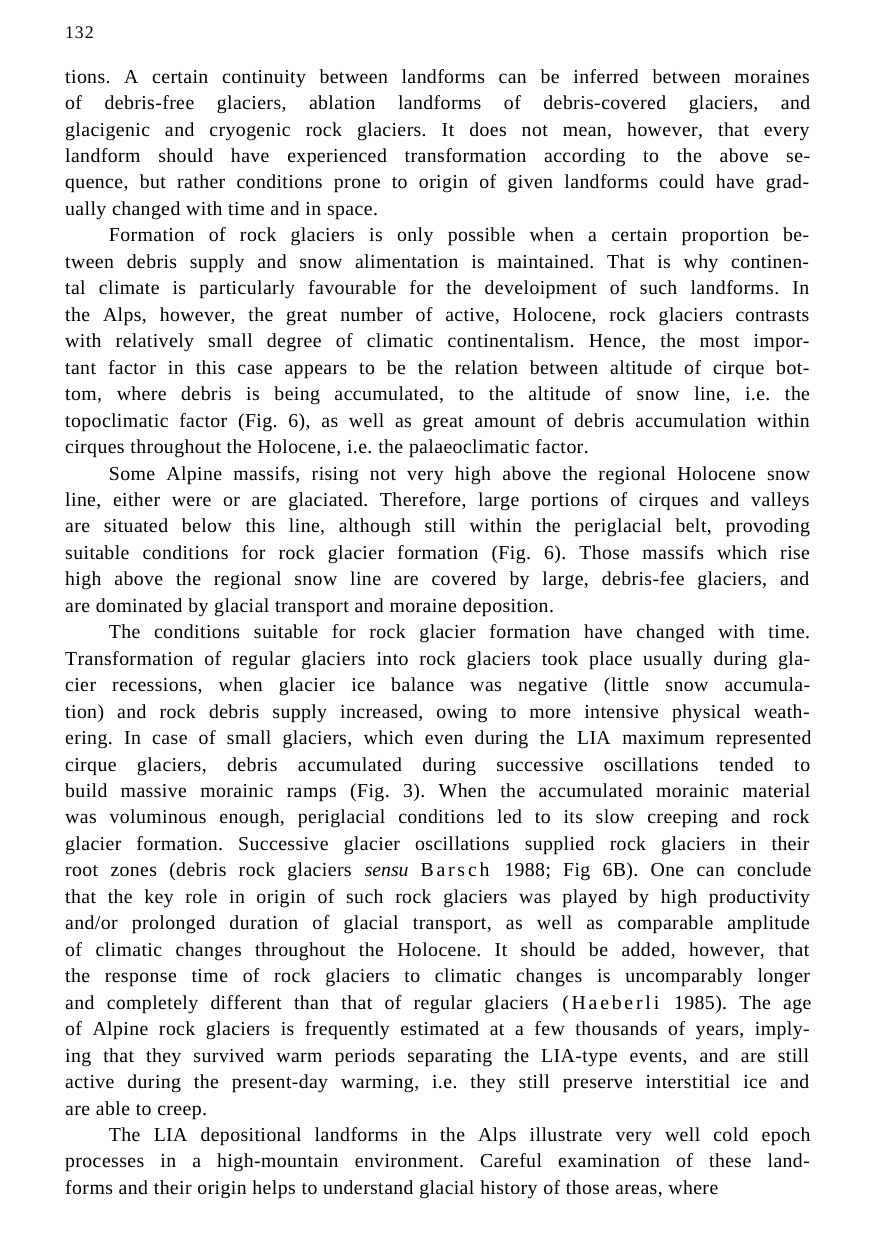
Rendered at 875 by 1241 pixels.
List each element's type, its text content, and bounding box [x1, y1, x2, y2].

text Some Alpine massifs, rising not very high above the regional Holocene snow line, either were or are glaciated. Therefore, large portions of cirques and valleys are situated below this line, although still within the periglacial belt, provoding suitable conditions for rock glacier formation (Fig. 6). Those massifs which rise high above the regional snow line are covered by large, debris-fee glaciers, and are dominated by glacial transport and moraine deposition. [65, 459, 812, 617]
text tions. A certain continuity between landforms can be inferred between moraines of debris-free glaciers, ablation landforms of debris-covered glaciers, and glacigenic and cryogenic rock glaciers. It does not mean, however, that every landform should have experienced transformation according to the above se- quence, but rather conditions prone to origin of given landforms could have grad- ually changed with time and in space. [65, 62, 812, 221]
text 132 [65, 24, 93, 42]
text The LIA depositional landforms in the Alps illustrate very well cold epoch processes in a high-mountain environment. Careful examination of these land- forms and their origin helps to understand glacial history of those areas, where [65, 1120, 812, 1199]
text Formation of rock glaciers is only possible when a certain proportion be- tween debris supply and snow alimentation is maintained. That is why continen- tal climate is particularly favourable for the develoipment of such landforms. In the Alps, however, the great number of active, Holocene, rock glaciers contrasts with relatively small degree of climatic continentalism. Hence, the most impor- tant factor in this case appears to be the relation between altitude of cirque bot- tom, where debris is being accumulated, to the altitude of snow line, i.e. the topoclimatic factor (Fig. 6), as well as great amount of debris accumulation within cirques throughout the Holocene, i.e. the palaeoclimatic factor. [65, 221, 812, 459]
text The conditions suitable for rock glacier formation have changed with time. Transformation of regular glaciers into rock glaciers took place usually during gla- cier recessions, when glacier ice balance was negative (little snow accumula- tion) and rock debris supply increased, owing to more intensive physical weath- ering. In case of small glaciers, which even during the LIA maximum represented cirque glaciers, debris accumulated during successive oscillations tended to build massive morainic ramps (Fig. 3). When the accumulated morainic material was voluminous enough, periglacial conditions led to its slow creeping and rock glacier formation. Successive glacier oscillations supplied rock glaciers in their root zones (debris rock glaciers sensu Barsch 1988; Fig 6B). One can conclude that the key role in origin of such rock glaciers was played by high productivity and/or prolonged duration of glacial transport, as well as comparable amplitude of climatic changes throughout the Holocene. It should be added, however, that the response time of rock glaciers to climatic changes is uncomparably longer and completely different than that of regular glaciers (Haeberli 1985). The age of Alpine rock glaciers is frequently estimated at a few thousands of years, imply- ing that they survived warm periods separating the LIA-type events, and are still active during the present-day warming, i.e. they still preserve interstitial ice and are able to creep. [65, 617, 812, 1120]
